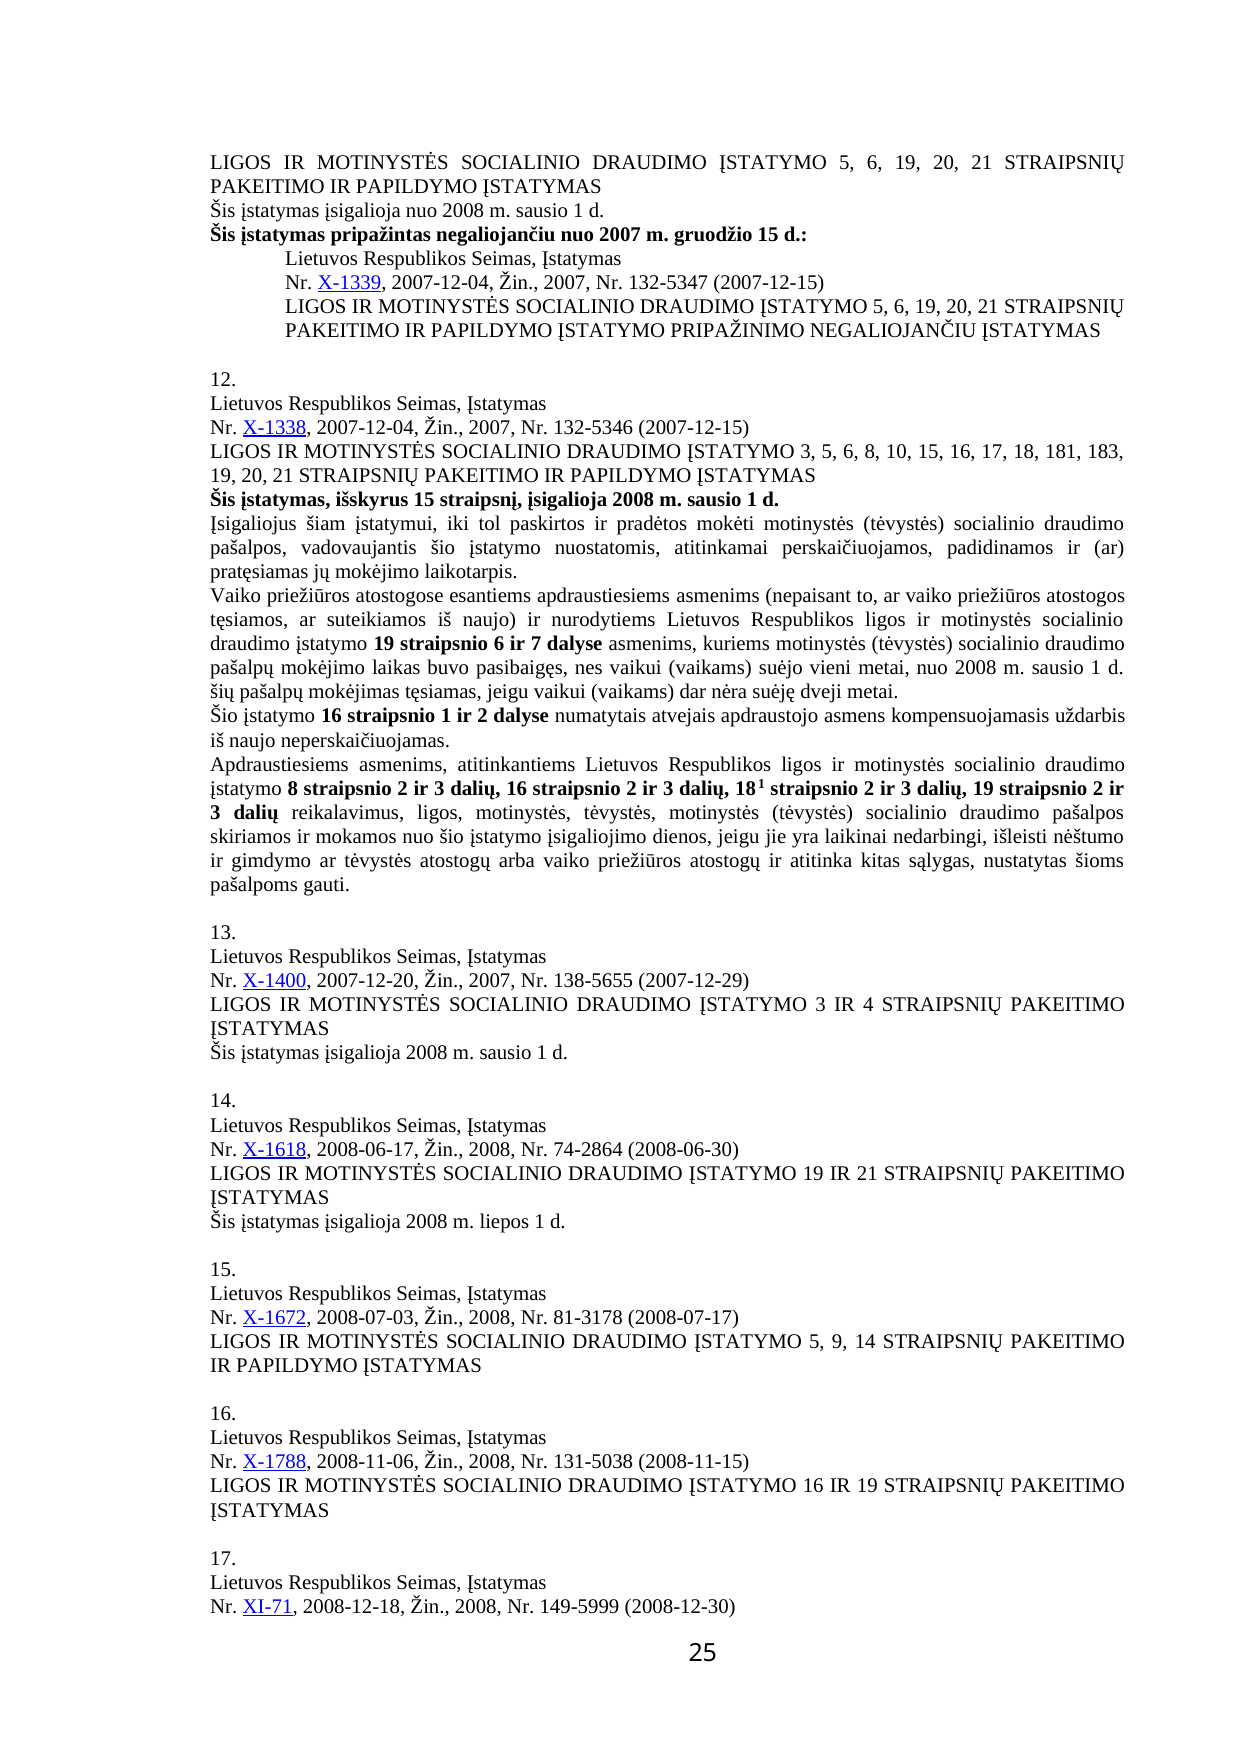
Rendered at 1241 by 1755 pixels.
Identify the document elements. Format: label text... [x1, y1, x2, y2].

text Nr. XI-71, 2008-12-18, Žin., 2008, Nr. 149-5999 (2008-12-30) [210, 1594, 1126, 1618]
text Lietuvos Respublikos Seimas, Įstatymas [210, 1281, 1126, 1305]
text Nr. X-1618, 2008-06-17, Žin., 2008, Nr. 74-2864 (2008-06-30) [210, 1137, 1126, 1161]
text Šis įstatymas, išskyrus 15 straipsnį, įsigalioja 2008 m. sausio 1 d. [210, 487, 1126, 511]
text LIGOS IR MOTINYSTĖS SOCIALINIO DRAUDIMO ĮSTATYMO 5, 6, 19, 20, 21 STRAIPSNIŲ PAKEITIMO IR PAPILDYMO ĮSTATYMAS [210, 150, 1126, 198]
text Lietuvos Respublikos Seimas, Įstatymas [210, 1425, 1126, 1449]
text Įsigaliojus šiam įstatymui, iki tol paskirtos ir pradėtos mokėti motinystės (tėvystės) socialinio draudimo pašalpos, vadovaujantis šio įstatymo nuostatomis, atitinkamai perskaičiuojamos, padidinamos ir (ar) pratęsiamas jų mokėjimo laikotarpis. [210, 511, 1126, 583]
text LIGOS IR MOTINYSTĖS SOCIALINIO DRAUDIMO ĮSTATYMO 5, 6, 19, 20, 21 STRAIPSNIŲ PAKEITIMO IR PAPILDYMO ĮSTATYMO PRIPAŽINIMO NEGALIOJANČIU ĮSTATYMAS [285, 294, 1126, 342]
text 15. [210, 1257, 1126, 1281]
text Lietuvos Respublikos Seimas, Įstatymas [210, 944, 1126, 968]
text Šis įstatymas pripažintas negaliojančiu nuo 2007 m. gruodžio 15 d.: [210, 222, 1126, 246]
text Šio įstatymo 16 straipsnio 1 ir 2 dalyse numatytais atvejais apdraustojo asmens kompensuojamasis uždarbis iš naujo neperskaičiuojamas. [210, 703, 1126, 752]
text 13. [210, 920, 1126, 944]
text 12. [210, 367, 1126, 391]
text Lietuvos Respublikos Seimas, Įstatymas [210, 1570, 1126, 1594]
text LIGOS IR MOTINYSTĖS SOCIALINIO DRAUDIMO ĮSTATYMO 5, 9, 14 STRAIPSNIŲ PAKEITIMO IR PAPILDYMO ĮSTATYMAS [210, 1329, 1126, 1377]
text LIGOS IR MOTINYSTĖS SOCIALINIO DRAUDIMO ĮSTATYMO 3, 5, 6, 8, 10, 15, 16, 17, 18, 181, 183, 19, 20, 21 STRAIPSNIŲ PAKEITIMO IR PAPILDYMO ĮSTATYMAS [210, 439, 1126, 487]
text Lietuvos Respublikos Seimas, Įstatymas [210, 246, 1126, 270]
text Šis įstatymas įsigalioja 2008 m. sausio 1 d. [210, 1040, 1126, 1064]
text Nr. X-1400, 2007-12-20, Žin., 2007, Nr. 138-5655 (2007-12-29) [210, 968, 1126, 992]
text Nr. X-1672, 2008-07-03, Žin., 2008, Nr. 81-3178 (2008-07-17) [210, 1305, 1126, 1329]
text Lietuvos Respublikos Seimas, Įstatymas [210, 391, 1126, 415]
text Nr. X-1788, 2008-11-06, Žin., 2008, Nr. 131-5038 (2008-11-15) [210, 1449, 1126, 1473]
text Nr. X-1339, 2007-12-04, Žin., 2007, Nr. 132-5347 (2007-12-15) [210, 270, 1126, 294]
text Vaiko priežiūros atostogose esantiems apdraustiesiems asmenims (nepaisant to, ar vaiko priežiūros atostogos tęsiamos, ar suteikiamos iš naujo) ir nurodytiems Lietuvos Respublikos ligos ir motinystės socialinio draudimo įstatymo 19 straipsnio 6 ir 7 dalyse asmenims, kuriems motinystės (tėvystės) socialinio draudimo pašalpų mokėjimo laikas buvo pasibaigęs, nes vaikui (vaikams) suėjo vieni metai, nuo 2008 m. sausio 1 d. šių pašalpų mokėjimas tęsiamas, jeigu vaikui (vaikams) dar nėra suėję dveji metai. [210, 583, 1126, 703]
text 17. [210, 1546, 1126, 1570]
text LIGOS IR MOTINYSTĖS SOCIALINIO DRAUDIMO ĮSTATYMO 3 IR 4 STRAIPSNIŲ PAKEITIMO ĮSTATYMAS [210, 992, 1126, 1040]
text Šis įstatymas įsigalioja 2008 m. liepos 1 d. [210, 1209, 1126, 1233]
text Nr. X-1338, 2007-12-04, Žin., 2007, Nr. 132-5346 (2007-12-15) [210, 415, 1126, 439]
text LIGOS IR MOTINYSTĖS SOCIALINIO DRAUDIMO ĮSTATYMO 16 IR 19 STRAIPSNIŲ PAKEITIMO ĮSTATYMAS [210, 1473, 1126, 1522]
text Šis įstatymas įsigalioja nuo 2008 m. sausio 1 d. [210, 198, 1126, 222]
text 16. [210, 1401, 1126, 1425]
text Apdraustiesiems asmenims, atitinkantiems Lietuvos Respublikos ligos ir motinystės socialinio draudimo įstatymo 8 straipsnio 2 ir 3 dalių, 16 straipsnio 2 ir 3 dalių, 181 straipsnio 2 ir 3 dalių, 19 straipsnio 2 ir 3 dalių reikalavimus, ligos, motinystės, tėvystės, motinystės (tėvystės) socialinio draudimo pašalpos skiriamos ir mokamos nuo šio įstatymo įsigaliojimo dienos, jeigu jie yra laikinai nedarbingi, išleisti nėštumo ir gimdymo ar tėvystės atostogų arba vaiko priežiūros atostogų ir atitinka kitas sąlygas, nustatytas šioms pašalpoms gauti. [210, 752, 1126, 896]
text Lietuvos Respublikos Seimas, Įstatymas [210, 1112, 1126, 1137]
text 14. [210, 1088, 1126, 1112]
text LIGOS IR MOTINYSTĖS SOCIALINIO DRAUDIMO ĮSTATYMO 19 IR 21 STRAIPSNIŲ PAKEITIMO ĮSTATYMAS [210, 1161, 1126, 1209]
